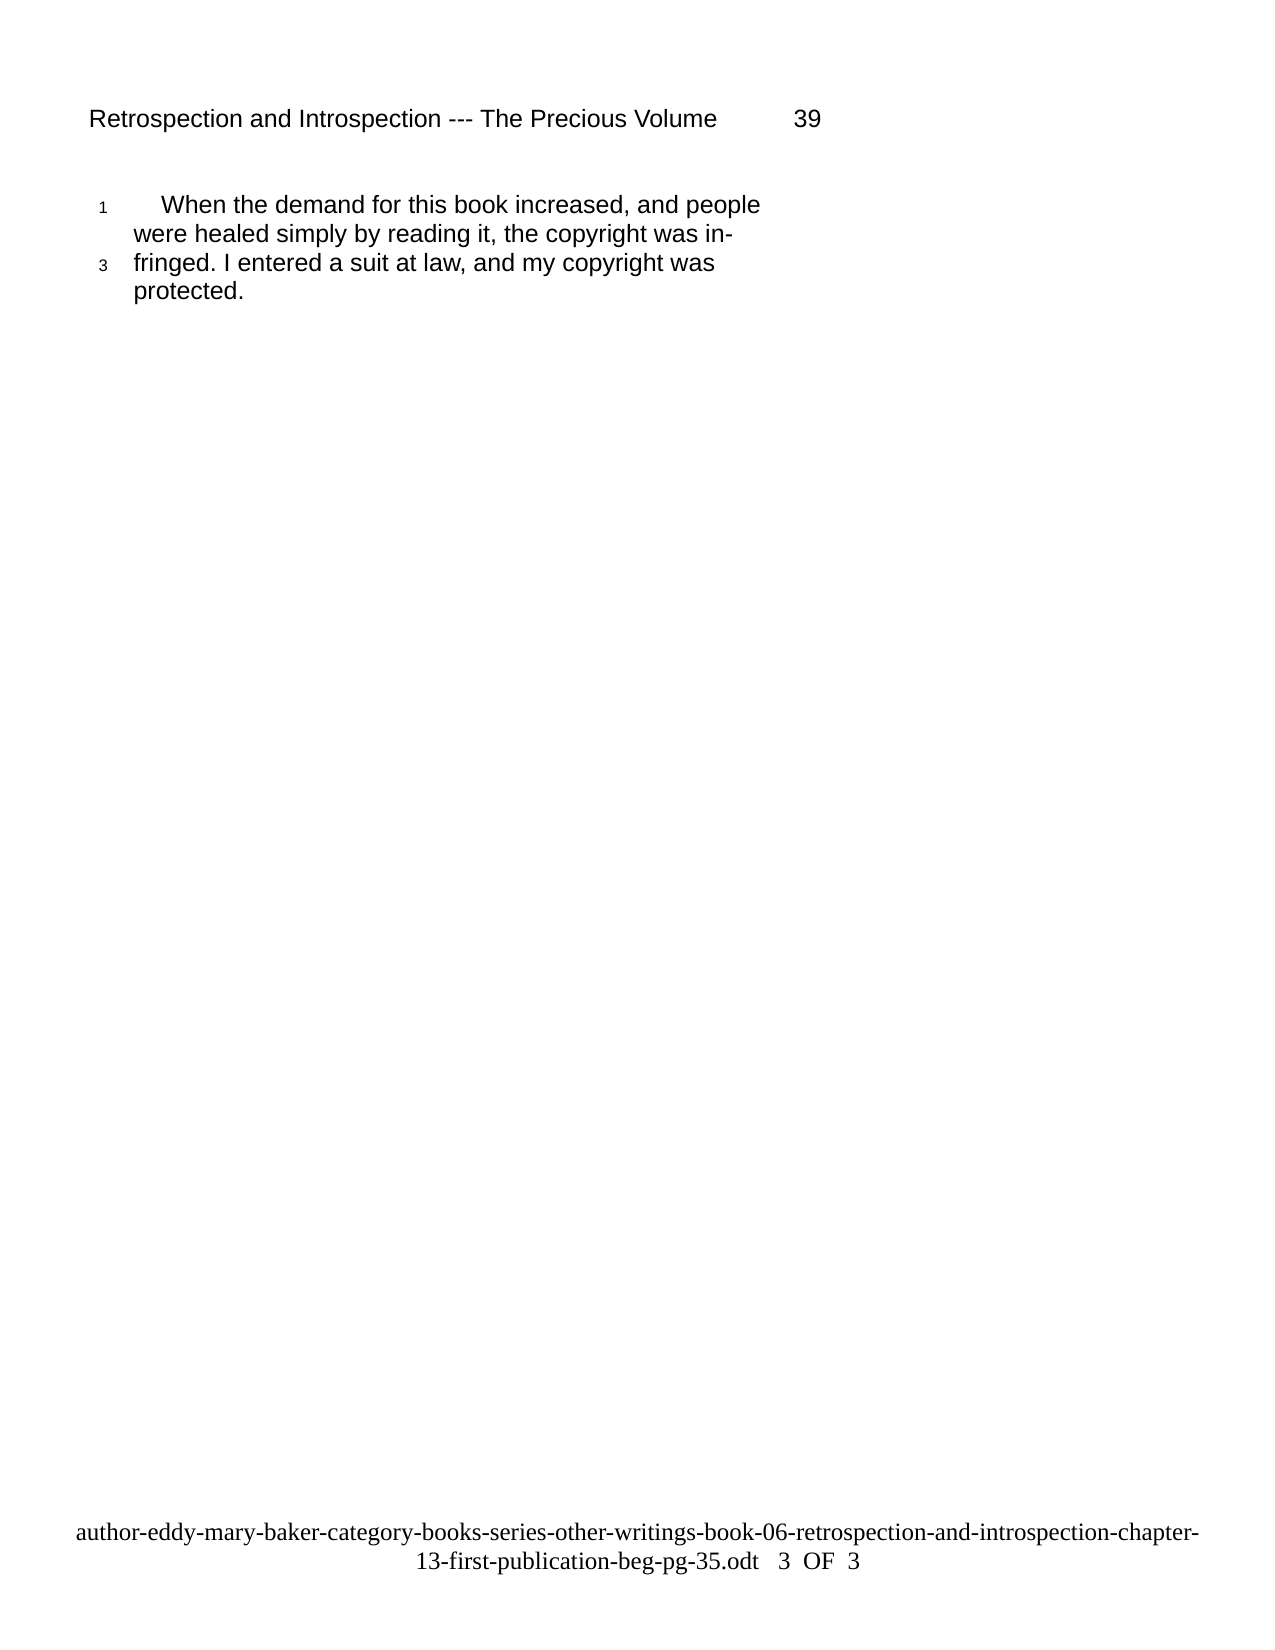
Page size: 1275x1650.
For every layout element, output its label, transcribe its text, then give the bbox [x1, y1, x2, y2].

text 1 When the demand for this book increased, and people [94, 190, 1200, 219]
text were healed simply by reading it, the copyright was in- [94, 219, 1200, 247]
text 3 fringed. I entered a suit at law, and my copyright was [94, 247, 1200, 276]
text protected. [94, 276, 1200, 305]
text Retrospection and Introspection --- The Precious Volume 39 [75, 104, 1200, 132]
